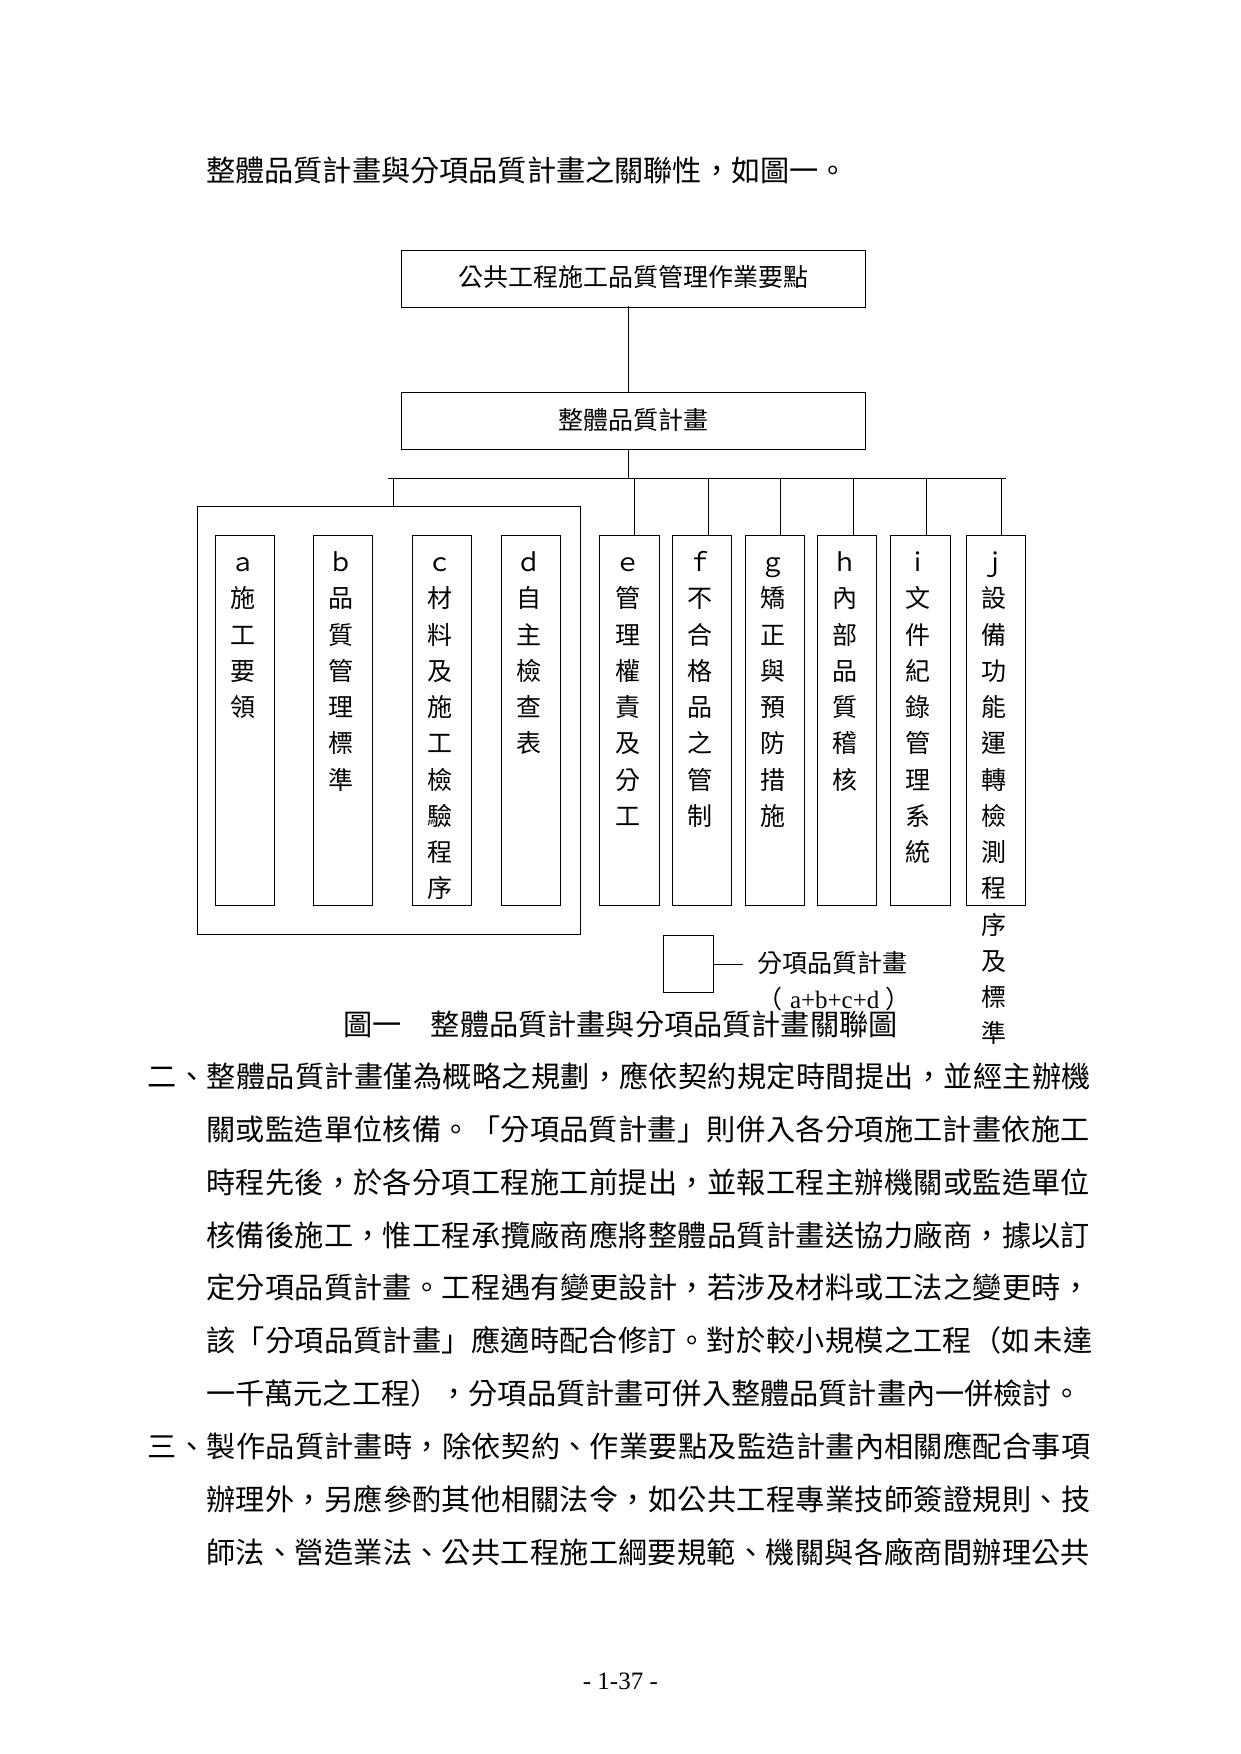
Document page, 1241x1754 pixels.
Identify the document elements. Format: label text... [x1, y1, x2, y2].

text 三、製作品質計畫時，除依契約、作業要點及監造計畫內相關應配合事項辦理外，另應參酌其他相關法令，如公共工程專業技師簽證規則、技師法、營造業法、公共工程施工綱要規範、機關與各廠商間辦理公共 [148, 1423, 1092, 1571]
text 二、整體品質計畫僅為概略之規劃，應依契約規定時間提出，並經主辦機關或監造單位核備。「分項品質計畫」則併入各分項施工計畫依施工時程先後，於各分項工程施工前提出，並報工程主辦機關或監造單位核備後施工，惟工程承攬廠商應將整體品質計畫送協力廠商，據以訂定分項品質計畫。工程遇有變更設計，若涉及材料或工法之變更時，該「分項品質計畫」應適時配合修訂。對於較小規模之工程（如未達一千萬元之工程），分項品質計畫可併入整體品質計畫內一併檢討。 [148, 1054, 1092, 1413]
text 整體品質計畫與分項品質計畫之關聯性，如圖一。 [206, 148, 1092, 190]
text 圖一 整體品質計畫與分項品質計畫關聯圖 [148, 1001, 1092, 1043]
